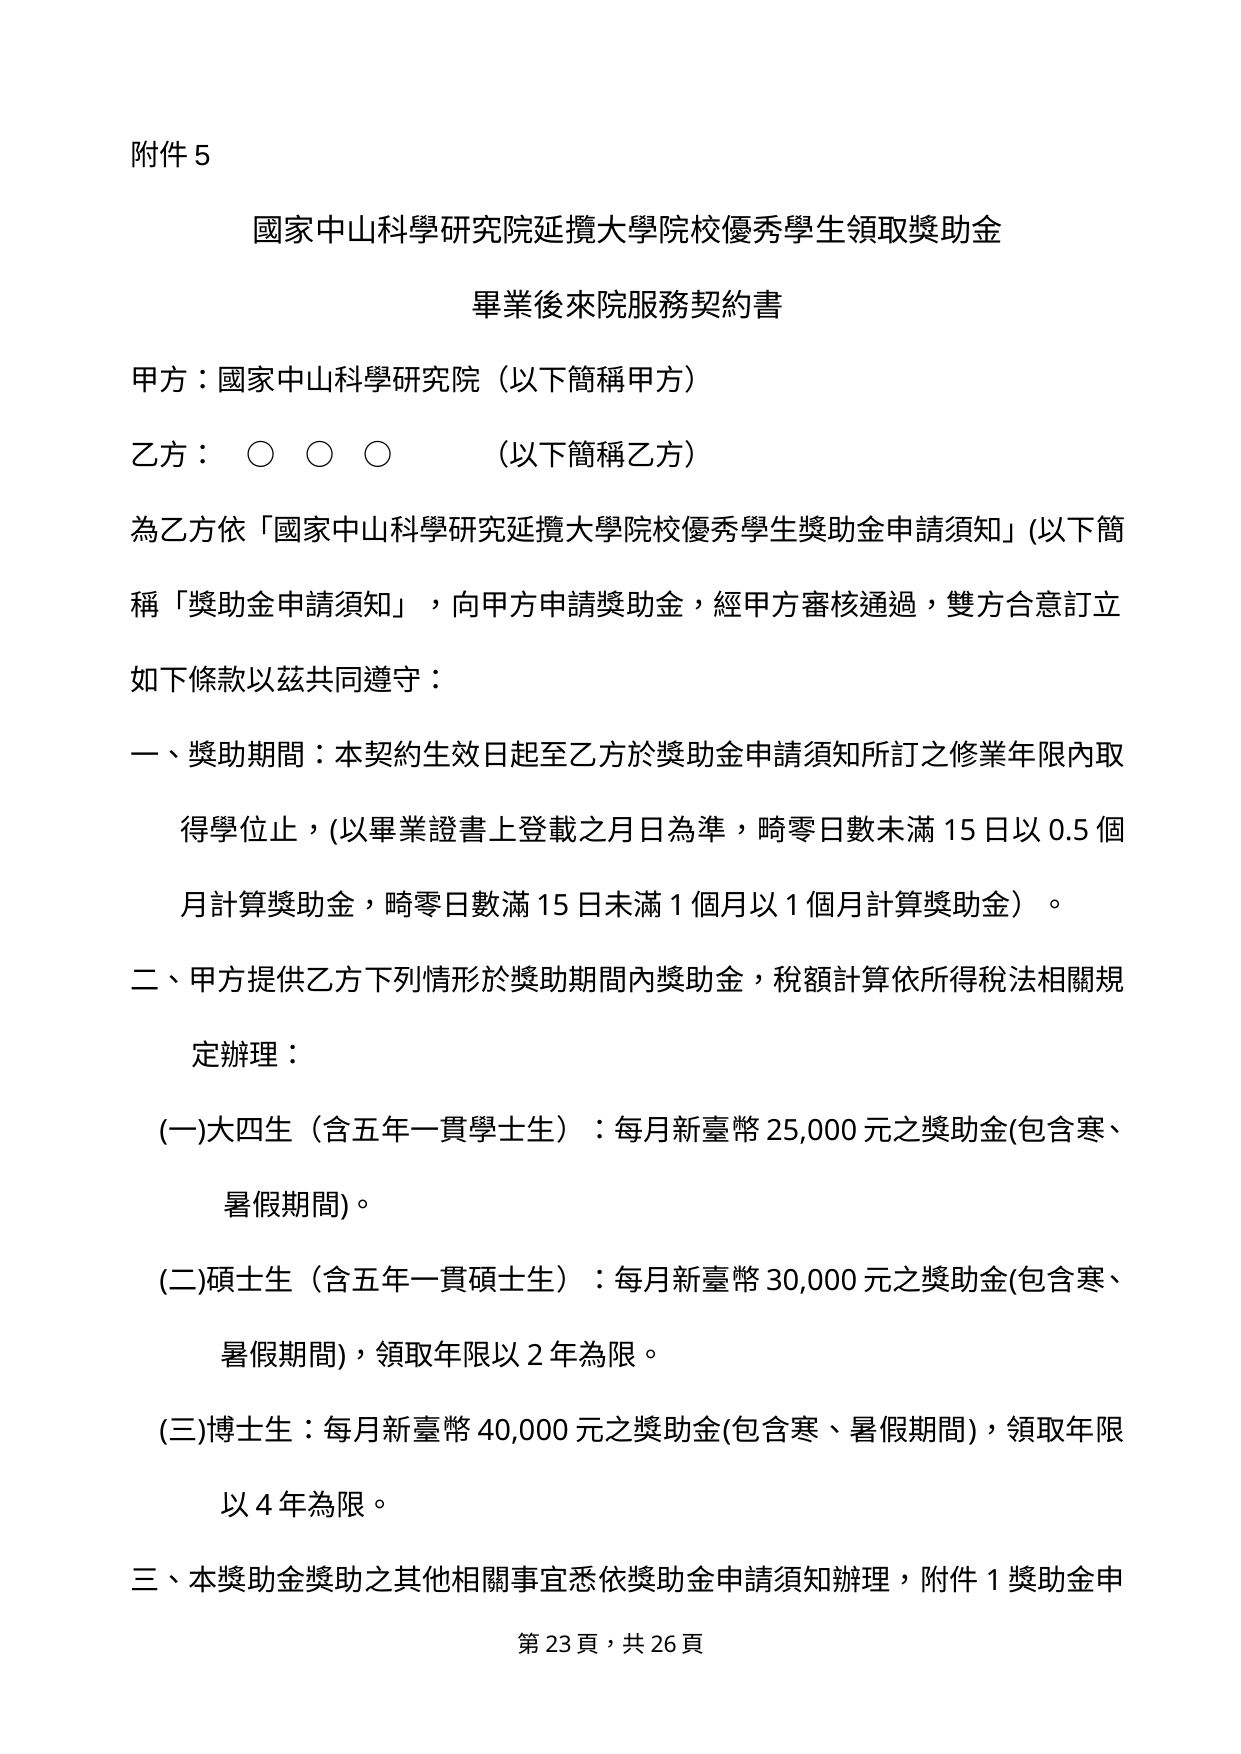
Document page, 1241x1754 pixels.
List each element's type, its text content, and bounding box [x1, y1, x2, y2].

list 博士生：每月新臺幣40,000元之獎助金(包含寒、暑假期間)，領取年限以4年為限。 [159, 1390, 1125, 1540]
list 甲方提供乙方下列情形於獎助期間內獎助金，稅額計算依所得稅法相關規定辦理： [130, 940, 1125, 1090]
text 為乙方依「國家中山科學研究延攬大學院校優秀學生獎助金申請須知」(以下簡稱「獎助金申請須知」，向甲方申請獎助金，經甲方審核通過，雙方合意訂立如下條款以茲共同遵守： [130, 490, 1125, 715]
text 畢業後來院服務契約書 [130, 265, 1125, 340]
list 大四生（含五年一貫學士生）：每月新臺幣25,000元之獎助金(包含寒、暑假期間)。 [159, 1090, 1125, 1240]
list 碩士生（含五年一貫碩士生）：每月新臺幣30,000元之獎助金(包含寒、暑假期間)，領取年限以2年為限。 [159, 1240, 1125, 1390]
list 本獎助金獎助之其他相關事宜悉依獎助金申請須知辦理，附件1獎助金申 [130, 1540, 1125, 1615]
text 國家中山科學研究院延攬大學院校優秀學生領取獎助金 [130, 190, 1125, 265]
text 附件5 [130, 115, 1125, 190]
text 甲方：國家中山科學研究院（以下簡稱甲方） [130, 340, 1125, 415]
list 獎助期間：本契約生效日起至乙方於獎助金申請須知所訂之修業年限內取得學位止，(以畢業證書上登載之月日為準，畸零日數未滿15日以0.5個月計算獎助金，畸零日數滿15日未滿1個月以1個月計算獎助金）。 [130, 715, 1125, 940]
text 乙方： ○ ○ ○ （以下簡稱乙方） [130, 415, 1125, 490]
